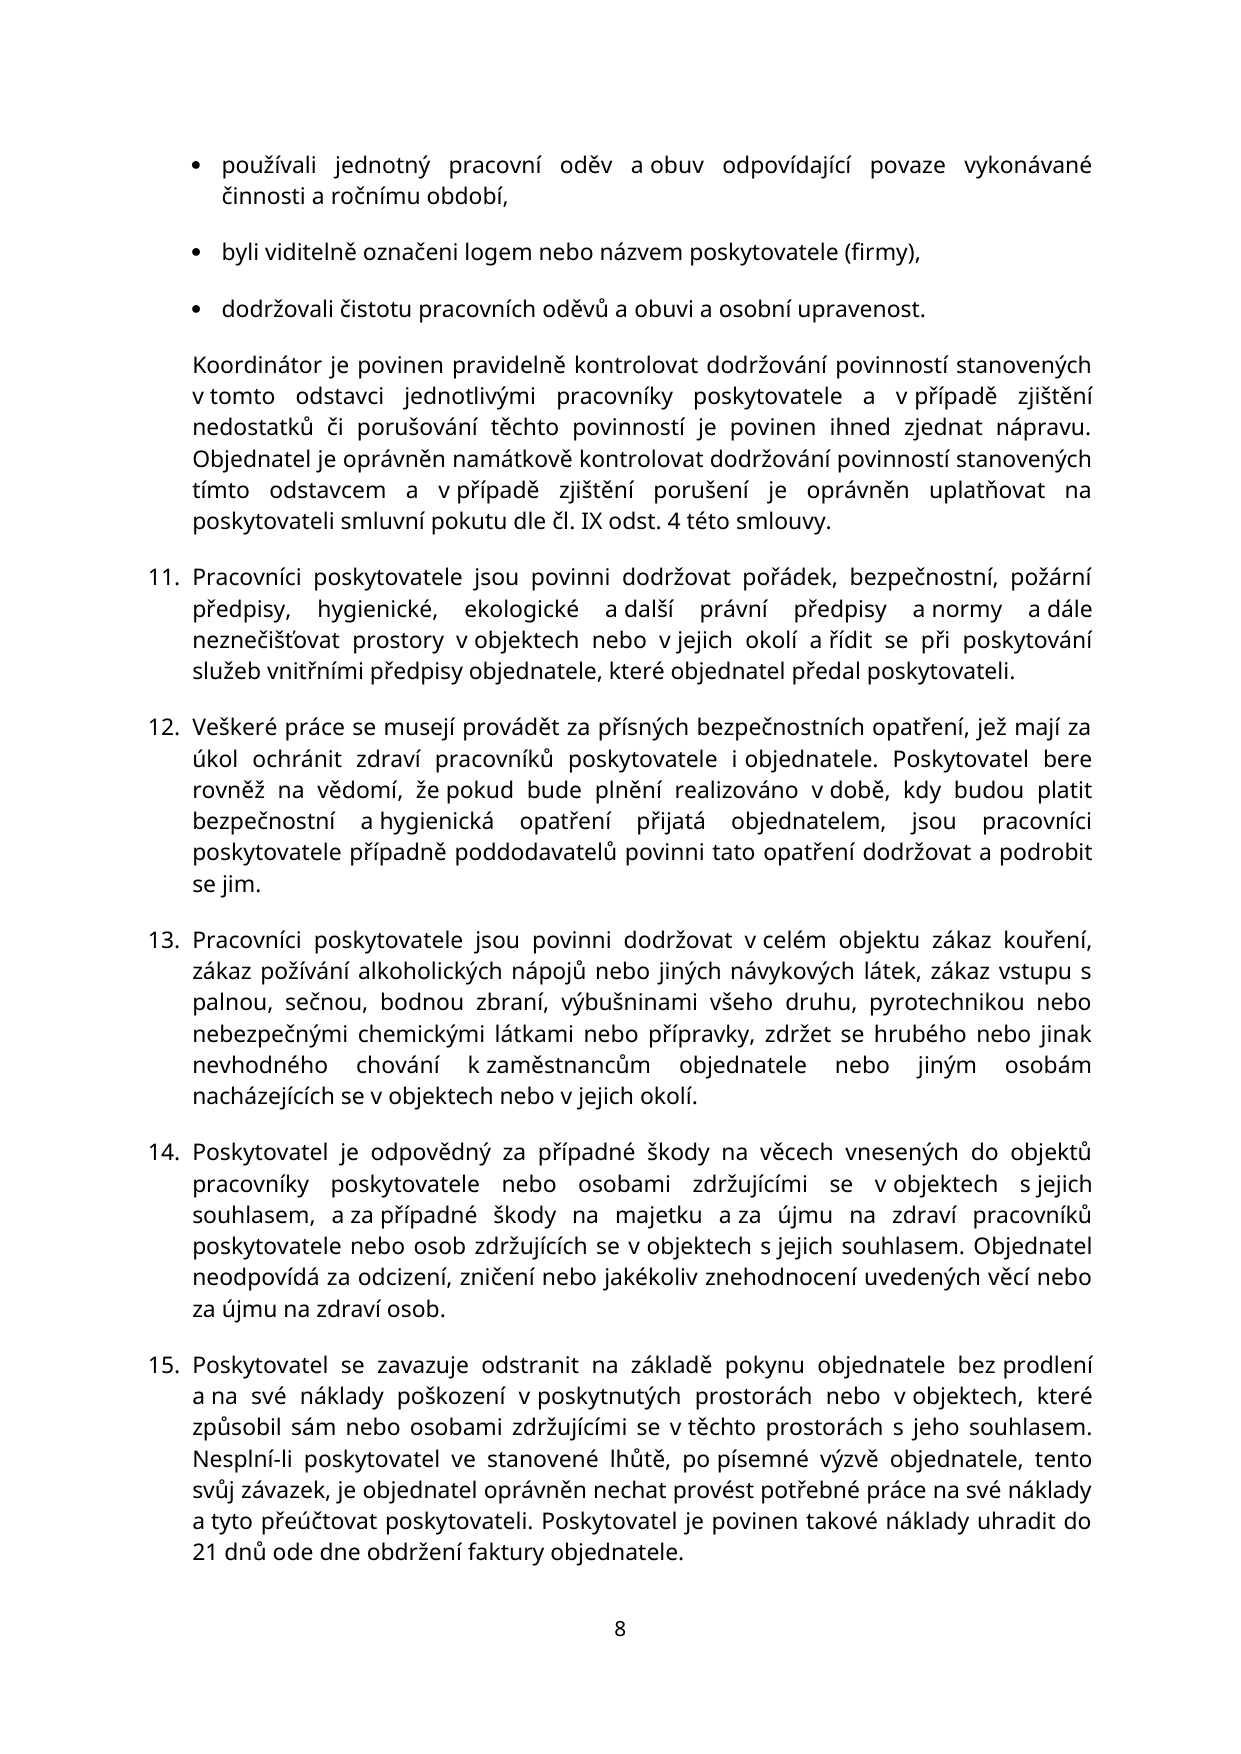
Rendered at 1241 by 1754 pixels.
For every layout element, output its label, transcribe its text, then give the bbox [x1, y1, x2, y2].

list byli viditelně označeni logem nebo názvem poskytovatele (firmy), [192, 236, 1093, 267]
list dodržovali čistotu pracovních oděvů a obuvi a osobní upravenost. [192, 292, 1093, 324]
list Pracovníci poskytovatele jsou povinni dodržovat pořádek, bezpečnostní, požární předpisy, hygienické, ekologické a další právní předpisy a normy a dále neznečišťovat prostory v objektech nebo v jejich okolí a řídit se při poskytování služeb vnitřními předpisy objednatele, které objednatel předal poskytovateli. [148, 561, 1093, 686]
list Poskytovatel je odpovědný za případné škody na věcech vnesených do objektů pracovníky poskytovatele nebo osobami zdržujícími se v objektech s jejich souhlasem, a za případné škody na majetku a za újmu na zdraví pracovníků poskytovatele nebo osob zdržujících se v objektech s jejich souhlasem. Objednatel neodpovídá za odcizení, zničení nebo jakékoliv znehodnocení uvedených věcí nebo za újmu na zdraví osob. [148, 1136, 1093, 1324]
list Pracovníci poskytovatele jsou povinni dodržovat v celém objektu zákaz kouření, zákaz požívání alkoholických nápojů nebo jiných návykových látek, zákaz vstupu s palnou, sečnou, bodnou zbraní, výbušninami všeho druhu, pyrotechnikou nebo nebezpečnými chemickými látkami nebo přípravky, zdržet se hrubého nebo jinak nevhodného chování k zaměstnancům objednatele nebo jiným osobám nacházejících se v objektech nebo v jejich okolí. [148, 924, 1093, 1111]
list Veškeré práce se musejí provádět za přísných bezpečnostních opatření, jež mají za úkol ochránit zdraví pracovníků poskytovatele i objednatele. Poskytovatel bere rovněž na vědomí, že pokud bude plnění realizováno v době, kdy budou platit bezpečnostní a hygienická opatření přijatá objednatelem, jsou pracovníci poskytovatele případně poddodavatelů povinni tato opatření dodržovat a podrobit se jim. [148, 711, 1093, 899]
text Koordinátor je povinen pravidelně kontrolovat dodržování povinností stanovených v tomto odstavci jednotlivými pracovníky poskytovatele a v případě zjištění nedostatků či porušování těchto povinností je povinen ihned zjednat nápravu. Objednatel je oprávněn namátkově kontrolovat dodržování povinností stanovených tímto odstavcem a v případě zjištění porušení je oprávněn uplatňovat na poskytovateli smluvní pokutu dle čl. IX odst. 4 této smlouvy. [192, 349, 1093, 536]
list Poskytovatel se zavazuje odstranit na základě pokynu objednatele bez prodlení a na své náklady poškození v poskytnutých prostorách nebo v objektech, které způsobil sám nebo osobami zdržujícími se v těchto prostorách s jeho souhlasem. Nesplní-li poskytovatel ve stanovené lhůtě, po písemné výzvě objednatele, tento svůj závazek, je objednatel oprávněn nechat provést potřebné práce na své náklady a tyto přeúčtovat poskytovateli. Poskytovatel je povinen takové náklady uhradit do 21 dnů ode dne obdržení faktury objednatele. [148, 1349, 1093, 1567]
list používali jednotný pracovní oděv a obuv odpovídající povaze vykonávané činnosti a ročnímu období, [192, 149, 1093, 211]
